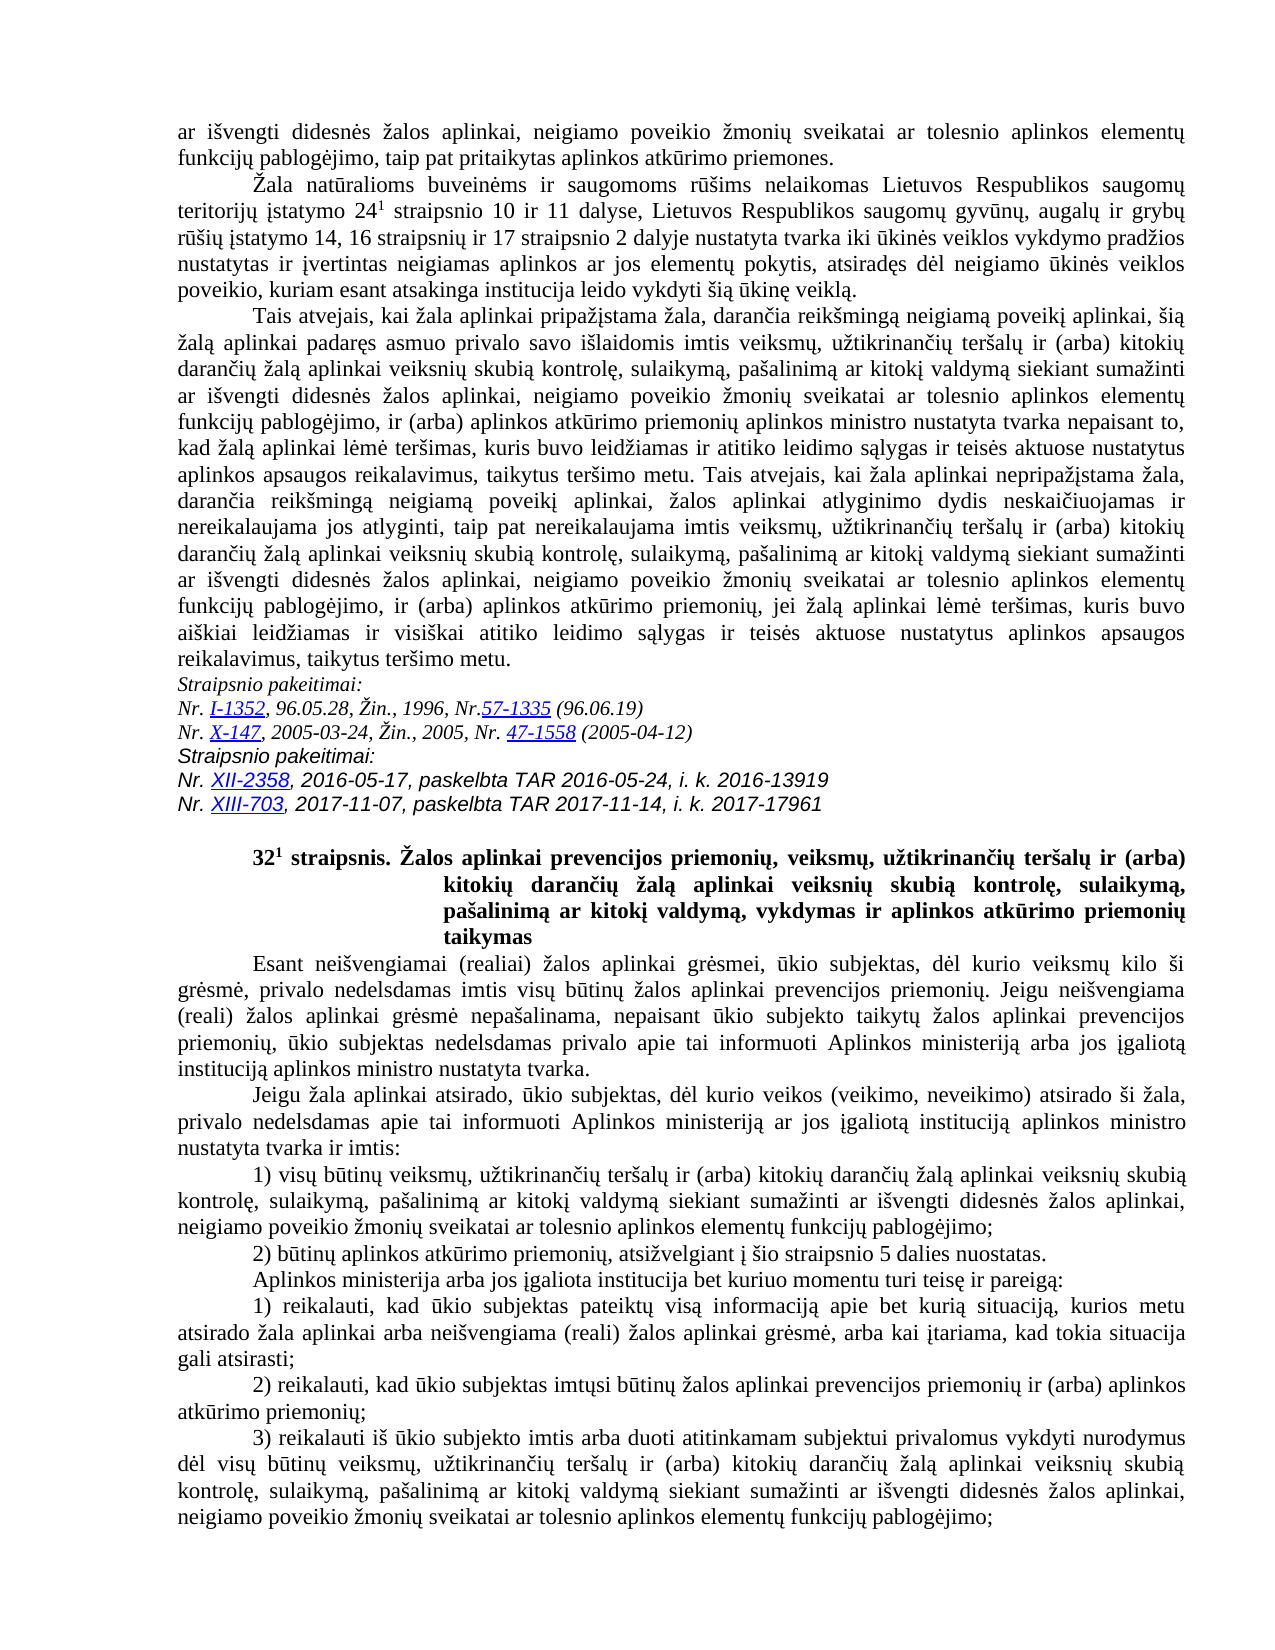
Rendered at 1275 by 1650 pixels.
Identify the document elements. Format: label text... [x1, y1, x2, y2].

text 2) reikalauti, kad ūkio subjektas imtųsi būtinų žalos aplinkai prevencijos priemonių ir (arba) aplinkos atkūrimo priemonių; [177, 1371, 1186, 1424]
text ar išvengti didesnės žalos aplinkai, neigiamo poveikio žmonių sveikatai ar tolesnio aplinkos elementų funkcijų pablogėjimo, taip pat pritaikytas aplinkos atkūrimo priemones. [177, 118, 1186, 171]
text 1) visų būtinų veiksmų, užtikrinančių teršalų ir (arba) kitokių darančių žalą aplinkai veiksnių skubią kontrolę, sulaikymą, pašalinimą ar kitokį valdymą siekiant sumažinti ar išvengti didesnės žalos aplinkai, neigiamo poveikio žmonių sveikatai ar tolesnio aplinkos elementų funkcijų pablogėjimo; [177, 1161, 1186, 1240]
text 3) reikalauti iš ūkio subjekto imtis arba duoti atitinkamam subjektui privalomus vykdyti nurodymus dėl visų būtinų veiksmų, užtikrinančių teršalų ir (arba) kitokių darančių žalą aplinkai veiksnių skubią kontrolę, sulaikymą, pašalinimą ar kitokį valdymą siekiant sumažinti ar išvengti didesnės žalos aplinkai, neigiamo poveikio žmonių sveikatai ar tolesnio aplinkos elementų funkcijų pablogėjimo; [177, 1424, 1186, 1529]
text Jeigu žala aplinkai atsirado, ūkio subjektas, dėl kurio veikos (veikimo, neveikimo) atsirado ši žala, privalo nedelsdamas apie tai informuoti Aplinkos ministeriją ar jos įgaliotą instituciją aplinkos ministro nustatyta tvarka ir imtis: [177, 1082, 1186, 1161]
text Nr. I-1352, 96.05.28, Žin., 1996, Nr.57-1335 (96.06.19) [177, 696, 1186, 720]
text Nr. XII-2358, 2016-05-17, paskelbta TAR 2016-05-24, i. k. 2016-13919 [177, 768, 1186, 792]
text Straipsnio pakeitimai: [177, 744, 1186, 768]
text Nr. X-147, 2005-03-24, Žin., 2005, Nr. 47-1558 (2005-04-12) [177, 720, 1186, 744]
text 2) būtinų aplinkos atkūrimo priemonių, atsižvelgiant į šio straipsnio 5 dalies nuostatas. [177, 1240, 1186, 1266]
text Tais atvejais, kai žala aplinkai pripažįstama žala, darančia reikšmingą neigiamą poveikį aplinkai, šią žalą aplinkai padaręs asmuo privalo savo išlaidomis imtis veiksmų, užtikrinančių teršalų ir (arba) kitokių darančių žalą aplinkai veiksnių skubią kontrolę, sulaikymą, pašalinimą ar kitokį valdymą siekiant sumažinti ar išvengti didesnės žalos aplinkai, neigiamo poveikio žmonių sveikatai ar tolesnio aplinkos elementų funkcijų pablogėjimo, ir (arba) aplinkos atkūrimo priemonių aplinkos ministro nustatyta tvarka nepaisant to, kad žalą aplinkai lėmė teršimas, kuris buvo leidžiamas ir atitiko leidimo sąlygas ir teisės aktuose nustatytus aplinkos apsaugos reikalavimus, taikytus teršimo metu. Tais atvejais, kai žala aplinkai nepripažįstama žala, darančia reikšmingą neigiamą poveikį aplinkai, žalos aplinkai atlyginimo dydis neskaičiuojamas ir nereikalaujama jos atlyginti, taip pat nereikalaujama imtis veiksmų, užtikrinančių teršalų ir (arba) kitokių darančių žalą aplinkai veiksnių skubią kontrolę, sulaikymą, pašalinimą ar kitokį valdymą siekiant sumažinti ar išvengti didesnės žalos aplinkai, neigiamo poveikio žmonių sveikatai ar tolesnio aplinkos elementų funkcijų pablogėjimo, ir (arba) aplinkos atkūrimo priemonių, jei žalą aplinkai lėmė teršimas, kuris buvo aiškiai leidžiamas ir visiškai atitiko leidimo sąlygas ir teisės aktuose nustatytus aplinkos apsaugos reikalavimus, taikytus teršimo metu. [177, 303, 1186, 672]
text Žala natūralioms buveinėms ir saugomoms rūšims nelaikomas Lietuvos Respublikos saugomų teritorijų įstatymo 241 straipsnio 10 ir 11 dalyse, Lietuvos Respublikos saugomų gyvūnų, augalų ir grybų rūšių įstatymo 14, 16 straipsnių ir 17 straipsnio 2 dalyje nustatyta tvarka iki ūkinės veiklos vykdymo pradžios nustatytas ir įvertintas neigiamas aplinkos ar jos elementų pokytis, atsiradęs dėl neigiamo ūkinės veiklos poveikio, kuriam esant atsakinga institucija leido vykdyti šią ūkinę veiklą. [177, 171, 1186, 303]
text 1) reikalauti, kad ūkio subjektas pateiktų visą informaciją apie bet kurią situaciją, kurios metu atsirado žala aplinkai arba neišvengiama (reali) žalos aplinkai grėsmė, arba kai įtariama, kad tokia situacija gali atsirasti; [177, 1292, 1186, 1371]
text Esant neišvengiamai (realiai) žalos aplinkai grėsmei, ūkio subjektas, dėl kurio veiksmų kilo ši grėsmė, privalo nedelsdamas imtis visų būtinų žalos aplinkai prevencijos priemonių. Jeigu neišvengiama (reali) žalos aplinkai grėsmė nepašalinama, nepaisant ūkio subjekto taikytų žalos aplinkai prevencijos priemonių, ūkio subjektas nedelsdamas privalo apie tai informuoti Aplinkos ministeriją arba jos įgaliotą instituciją aplinkos ministro nustatyta tvarka. [177, 950, 1186, 1082]
text Straipsnio pakeitimai: [177, 672, 1186, 696]
text Aplinkos ministerija arba jos įgaliota institucija bet kuriuo momentu turi teisę ir pareigą: [177, 1266, 1186, 1292]
text Nr. XIII-703, 2017-11-07, paskelbta TAR 2017-11-14, i. k. 2017-17961 [177, 792, 1186, 816]
text 321 straipsnis. Žalos aplinkai prevencijos priemonių, veiksmų, užtikrinančių teršalų ir (arba) kitokių darančių žalą aplinkai veiksnių skubią kontrolę, sulaikymą, pašalinimą ar kitokį valdymą, vykdymas ir aplinkos atkūrimo priemonių taikymas [252, 844, 1186, 950]
